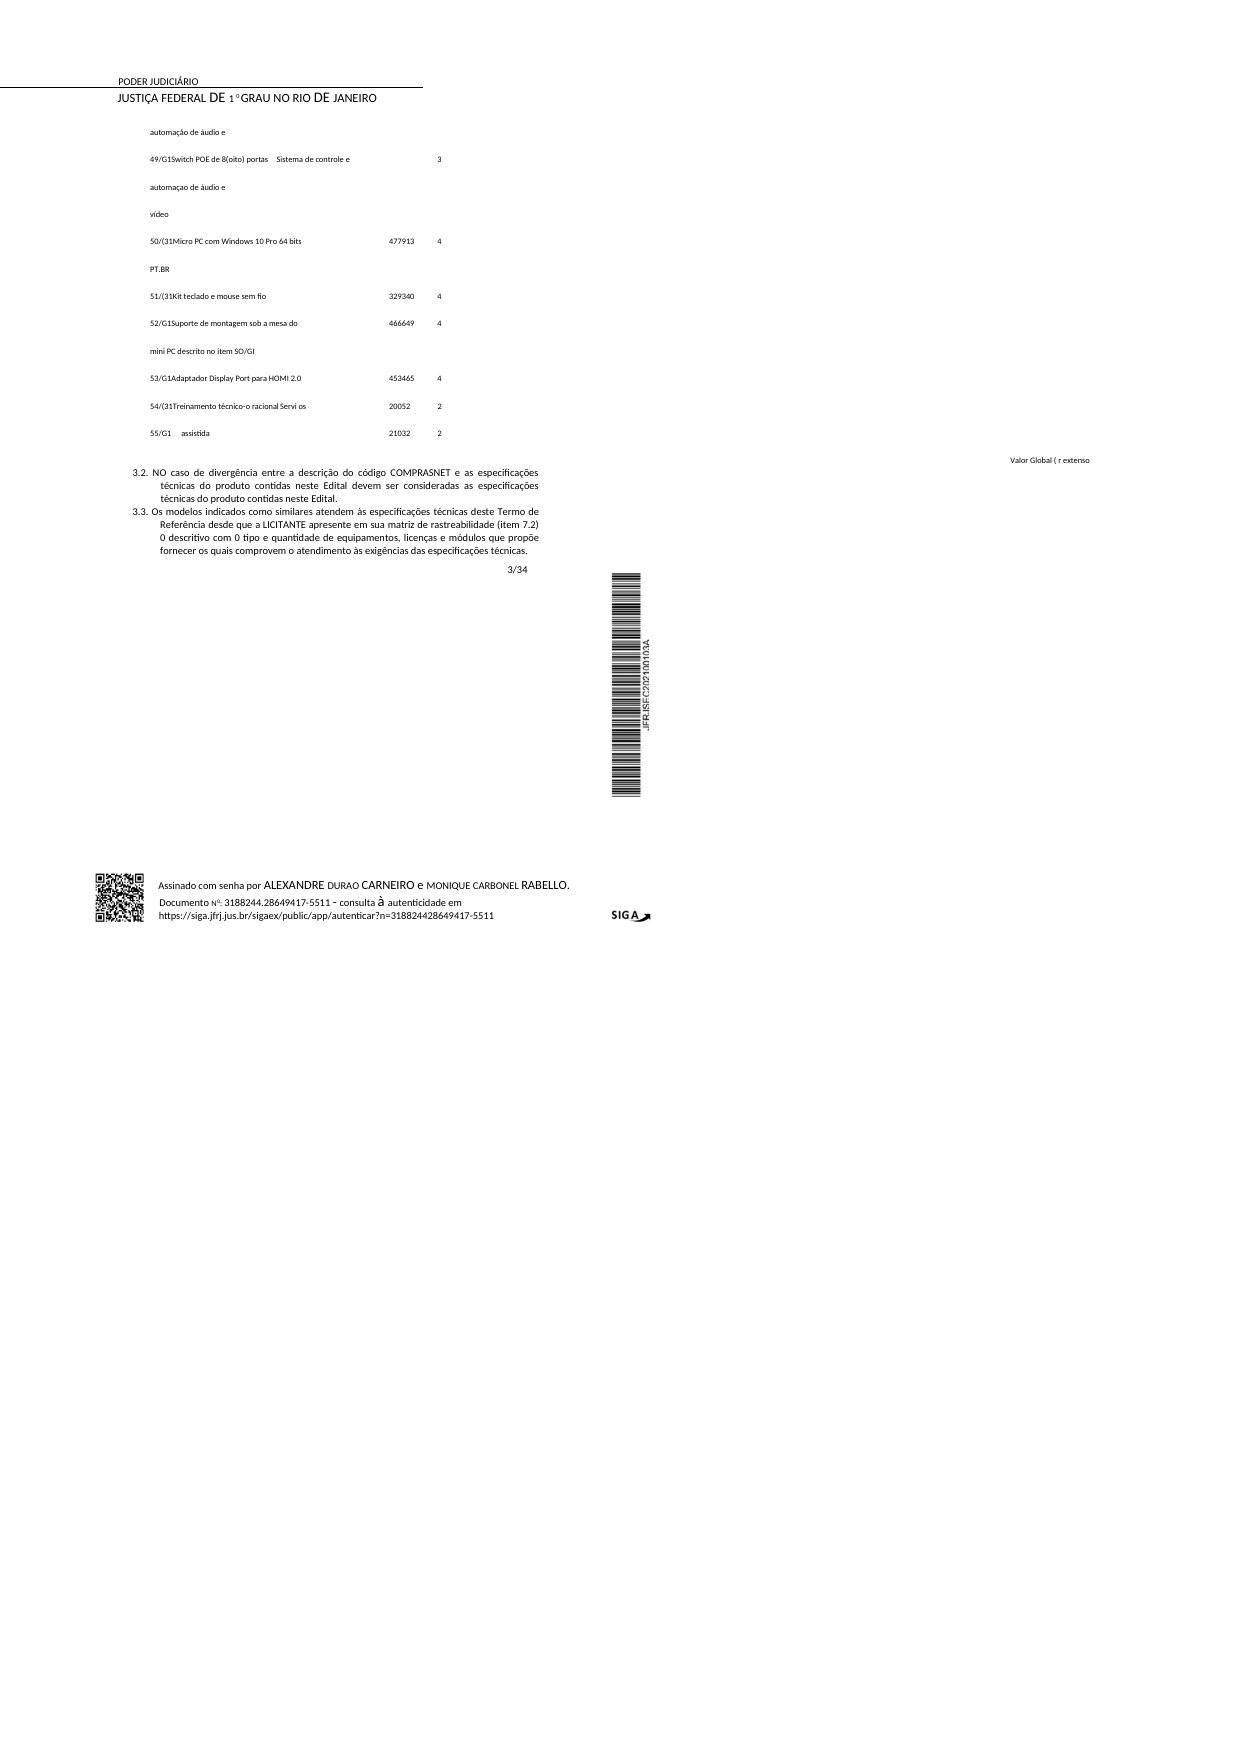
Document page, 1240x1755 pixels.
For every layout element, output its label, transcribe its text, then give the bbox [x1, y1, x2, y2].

text mini PC descrito no item SO/GI [150, 346, 1089, 356]
text 3.2. NO caso de divergência entre a descrição do código COMPRASNET e as especificações técnicas do produto contidas neste Edital devem ser consideradas as especificações técnicas do produto contidas neste Edital. [132, 466, 539, 505]
text 49/G1 Switch POE de 8(oito) portas Sistema de controle e 3 [150, 154, 1089, 164]
text 54/(31 Treinamento técnico-o racional Servi os 20052 2 [150, 401, 1089, 411]
text 3.3. Os modelos indicados como similares atendem às especificações técnicas deste Termo de Referência desde que a LICITANTE apresente em sua matriz de rastreabilidade (item 7.2) 0 descritivo com 0 tipo e quantidade de equipamentos, licenças e módulos que propõe fornecer os quais comprovem o atendimento às exigências das especificações técnicas. [132, 506, 539, 557]
text PT.BR [150, 264, 1089, 274]
text 55/G1 assistida 21032 2 [150, 428, 1089, 438]
text 50/(31 Micro PC com Windows 10 Pro 64 bits 477913 4 [150, 237, 1089, 247]
text Valor Global ( r extenso [165, 456, 1089, 466]
text automaçao de áudio e [150, 182, 1089, 192]
text 51/(31 Kit teclado e mouse sem fio 329340 4 [150, 291, 1089, 302]
text vídeo [150, 209, 1089, 219]
text 53/G1 Adaptador Display Port para HOMI 2.0 453465 4 [150, 373, 1089, 384]
subtitle 3/34 [150, 564, 1089, 796]
text 52/G1 Suporte de montagem sob a mesa do 466649 4 [150, 319, 1089, 329]
text automaçåo de áudio e [150, 127, 1089, 137]
